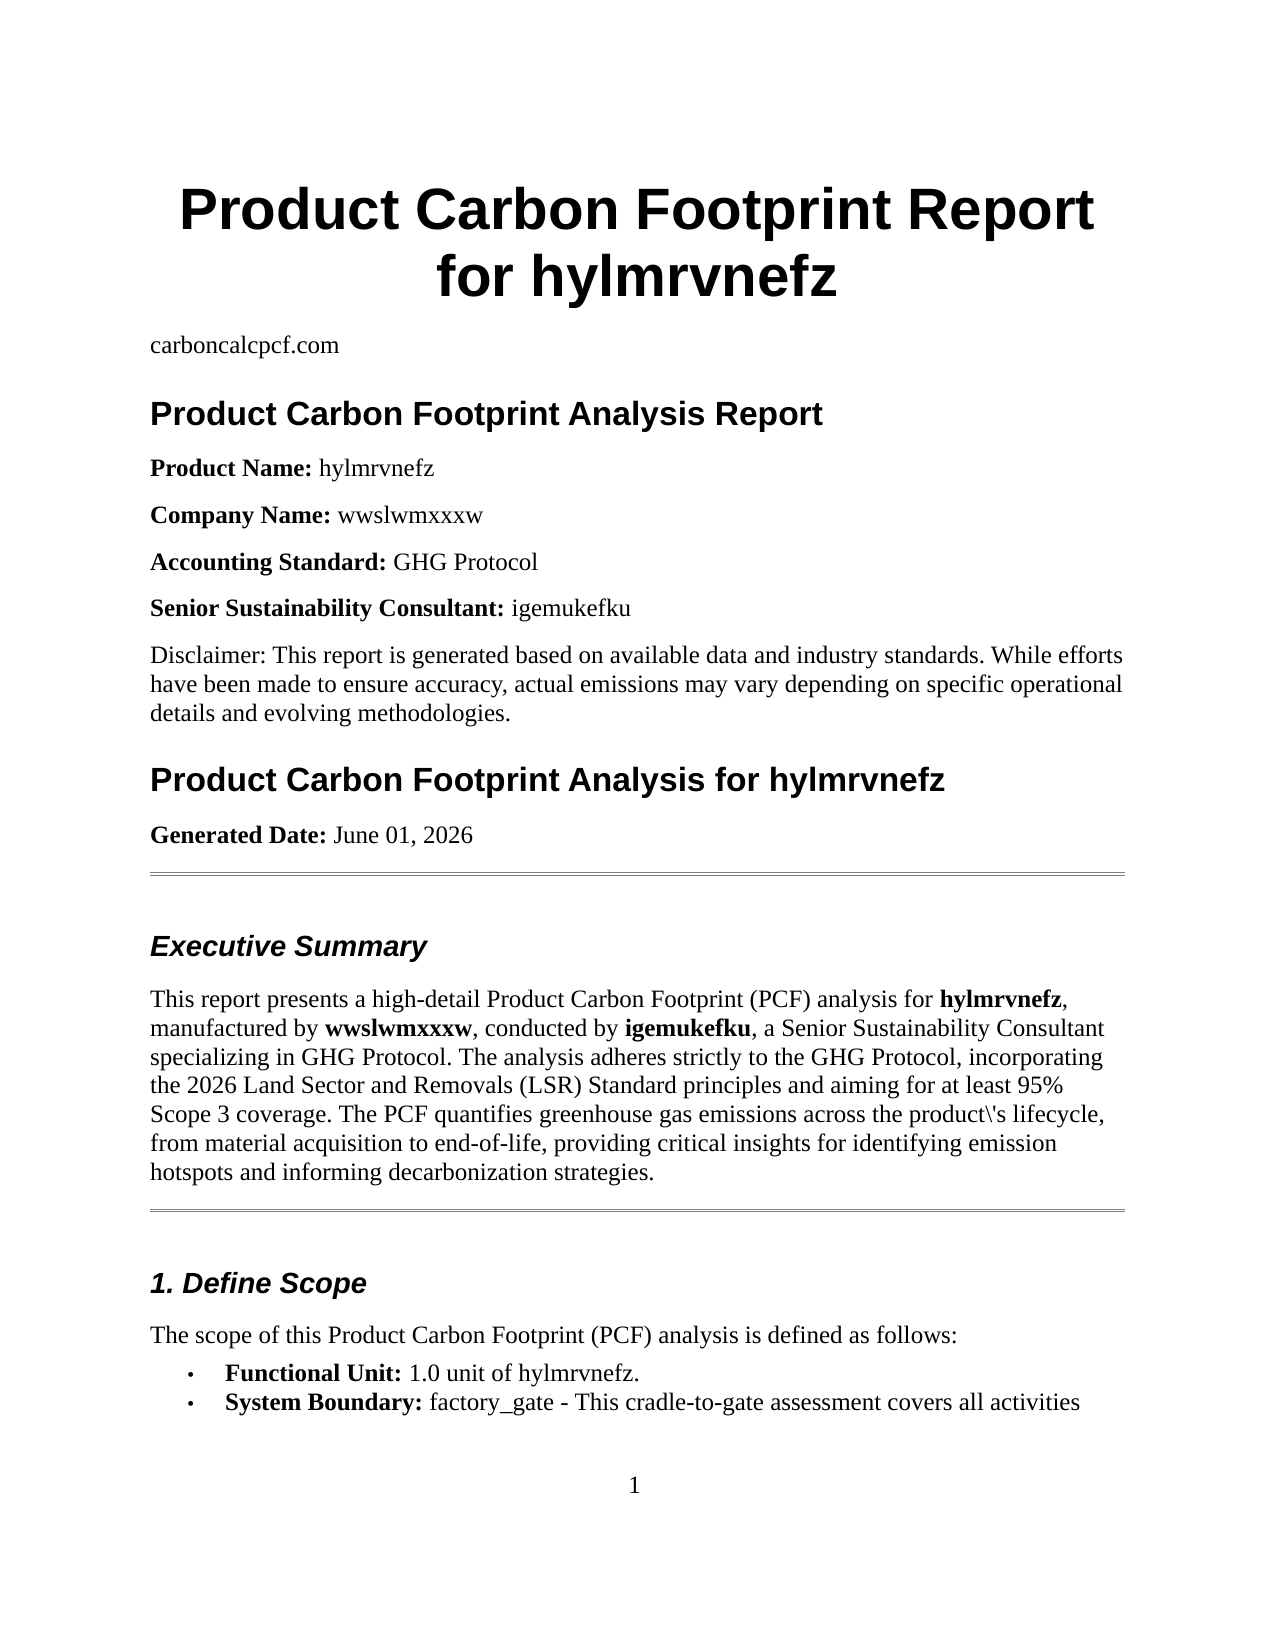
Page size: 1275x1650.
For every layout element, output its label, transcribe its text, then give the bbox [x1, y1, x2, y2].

subtitle 1. Define Scope [150, 1266, 1125, 1299]
title Product Carbon Footprint Report for hylmrvnefz [150, 175, 1125, 309]
text Senior Sustainability Consultant: igemukefku [150, 593, 1125, 622]
text Company Name: wwslwmxxxw [150, 500, 1125, 529]
list System Boundary: factory_gate - This cradle-to-gate assessment covers all activities [187, 1387, 1125, 1416]
subtitle Executive Summary [150, 929, 1125, 963]
text Disclaimer: This report is generated based on available data and industry standards. While efforts have been made to ensure accuracy, actual emissions may vary depending on specific operational details and evolving methodologies. [150, 640, 1125, 726]
subtitle Product Carbon Footprint Analysis for hylmrvnefz [150, 760, 1125, 799]
list Functional Unit: 1.0 unit of hylmrvnefz. [187, 1358, 1125, 1387]
text carboncalcpcf.com [150, 331, 1125, 359]
text Product Name: hylmrvnefz [150, 453, 1125, 482]
subtitle Product Carbon Footprint Analysis Report [150, 393, 1125, 432]
text This report presents a high-detail Product Carbon Footprint (PCF) analysis for hylmrvnefz, manufactured by wwslwmxxxw, conducted by igemukefku, a Senior Sustainability Consultant specializing in GHG Protocol. The analysis adheres strictly to the GHG Protocol, incorporating the 2026 Land Sector and Removals (LSR) Standard principles and aiming for at least 95% Scope 3 coverage. The PCF quantifies greenhouse gas emissions across the product\'s lifecycle, from material acquisition to end-of-life, providing critical insights for identifying emission hotspots and informing decarbonization strategies. [150, 984, 1125, 1186]
text Accounting Standard: GHG Protocol [150, 547, 1125, 576]
text Generated Date: June 01, 2026 [150, 820, 1125, 849]
text The scope of this Product Carbon Footprint (PCF) analysis is defined as follows: [150, 1321, 1125, 1349]
